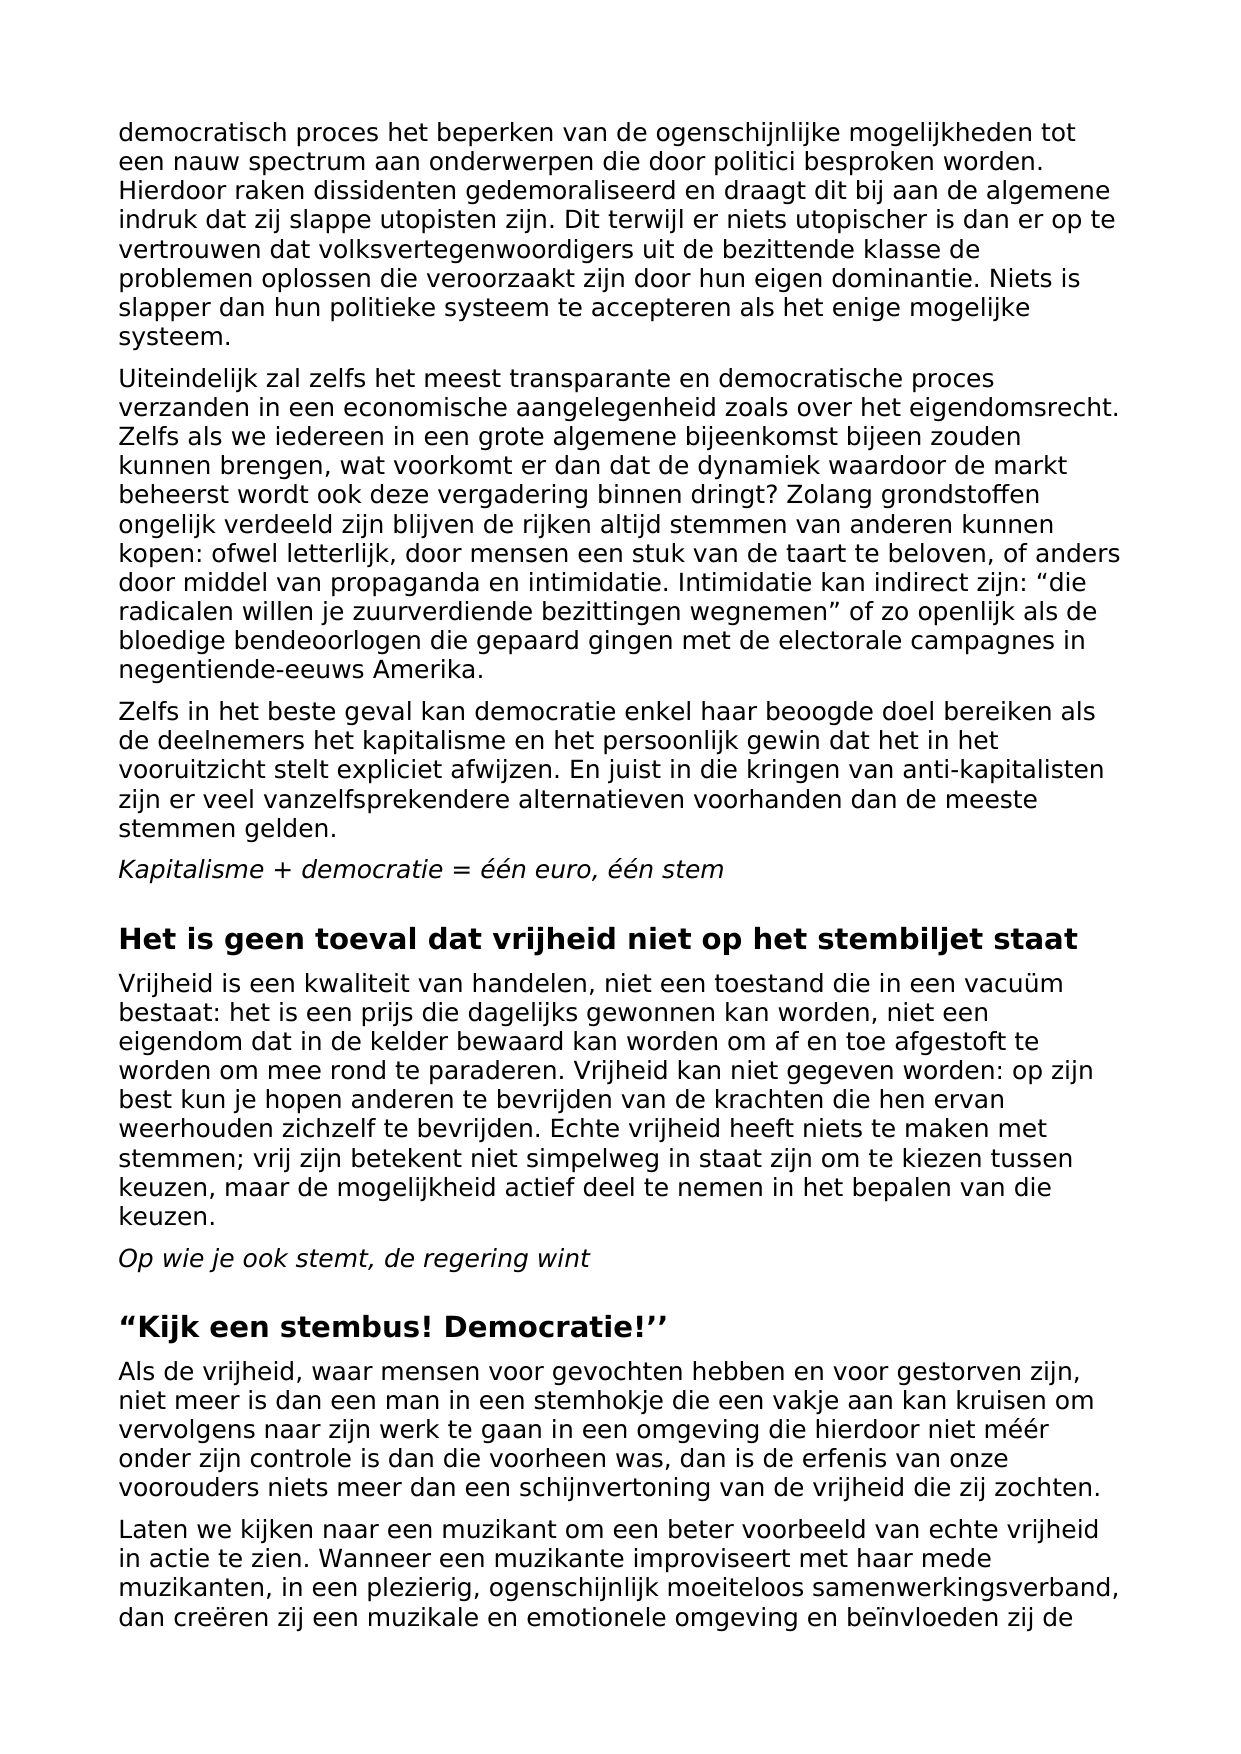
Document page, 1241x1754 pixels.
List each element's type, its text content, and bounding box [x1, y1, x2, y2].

text Uiteindelijk zal zelfs het meest transparante en democratische proces verzanden in een economische aangelegenheid zoals over het eigendomsrecht. Zelfs als we iedereen in een grote algemene bijeenkomst bijeen zouden kunnen brengen, wat voorkomt er dan dat de dynamiek waardoor de markt beheerst wordt ook deze vergadering binnen dringt? Zolang grondstoffen ongelijk verdeeld zijn blijven de rijken altijd stemmen van anderen kunnen kopen: ofwel letterlijk, door mensen een stuk van de taart te beloven, of anders door middel van propaganda en intimidatie. Intimidatie kan indirect zijn: “die radicalen willen je zuurverdiende bezittingen wegnemen” of zo openlijk als de bloedige bendeoorlogen die gepaard gingen met de electorale campagnes in negentiende-eeuws Amerika. [118, 364, 1122, 685]
text Als de vrijheid, waar mensen voor gevochten hebben en voor gestorven zijn, niet meer is dan een man in een stemhokje die een vakje aan kan kruisen om vervolgens naar zijn werk te gaan in een omgeving die hierdoor niet méér onder zijn controle is dan die voorheen was, dan is de erfenis van onze voorouders niets meer dan een schijnvertoning van de vrijheid die zij zochten. [118, 1357, 1122, 1503]
text Laten we kijken naar een muzikant om een beter voorbeeld van echte vrijheid in actie te zien. Wanneer een muzikante improviseert met haar mede muzikanten, in een plezierig, ogenschijnlijk moeiteloos samenwerkingsverband, dan creëren zij een muzikale en emotionele omgeving en beïnvloeden zij de [118, 1515, 1122, 1632]
text Vrijheid is een kwaliteit van handelen, niet een toestand die in een vacuüm bestaat: het is een prijs die dagelijks gewonnen kan worden, niet een eigendom dat in de kelder bewaard kan worden om af en toe afgestoft te worden om mee rond te paraderen. Vrijheid kan niet gegeven worden: op zijn best kun je hopen anderen te bevrijden van de krachten die hen ervan weerhouden zichzelf te bevrijden. Echte vrijheid heeft niets te maken met stemmen; vrij zijn betekent niet simpelweg in staat zijn om te kiezen tussen keuzen, maar de mogelijkheid actief deel te nemen in het bepalen van die keuzen. [118, 969, 1122, 1231]
text Zelfs in het beste geval kan democratie enkel haar beoogde doel bereiken als de deelnemers het kapitalisme en het persoonlijk gewin dat het in het vooruitzicht stelt expliciet afwijzen. En juist in die kringen van anti-kapitalisten zijn er veel vanzelfsprekendere alternatieven voorhanden dan de meeste stemmen gelden. [118, 697, 1122, 843]
text democratisch proces het beperken van de ogenschijnlijke mogelijkheden tot een nauw spectrum aan onderwerpen die door politici besproken worden. Hierdoor raken dissidenten gedemoraliseerd en draagt dit bij aan de algemene indruk dat zij slappe utopisten zijn. Dit terwijl er niets utopischer is dan er op te vertrouwen dat volksvertegenwoordigers uit de bezittende klasse de problemen oplossen die veroorzaakt zijn door hun eigen dominantie. Niets is slapper dan hun politieke systeem te accepteren als het enige mogelijke systeem. [118, 118, 1122, 351]
text Op wie je ook stemt, de regering wint [118, 1244, 1122, 1273]
text Kapitalisme + democratie = één euro, één stem [118, 856, 1122, 885]
subtitle “Kijk een stembus! Democratie!’’ [118, 1310, 1122, 1344]
subtitle Het is geen toeval dat vrijheid niet op het stembiljet staat [118, 922, 1122, 956]
